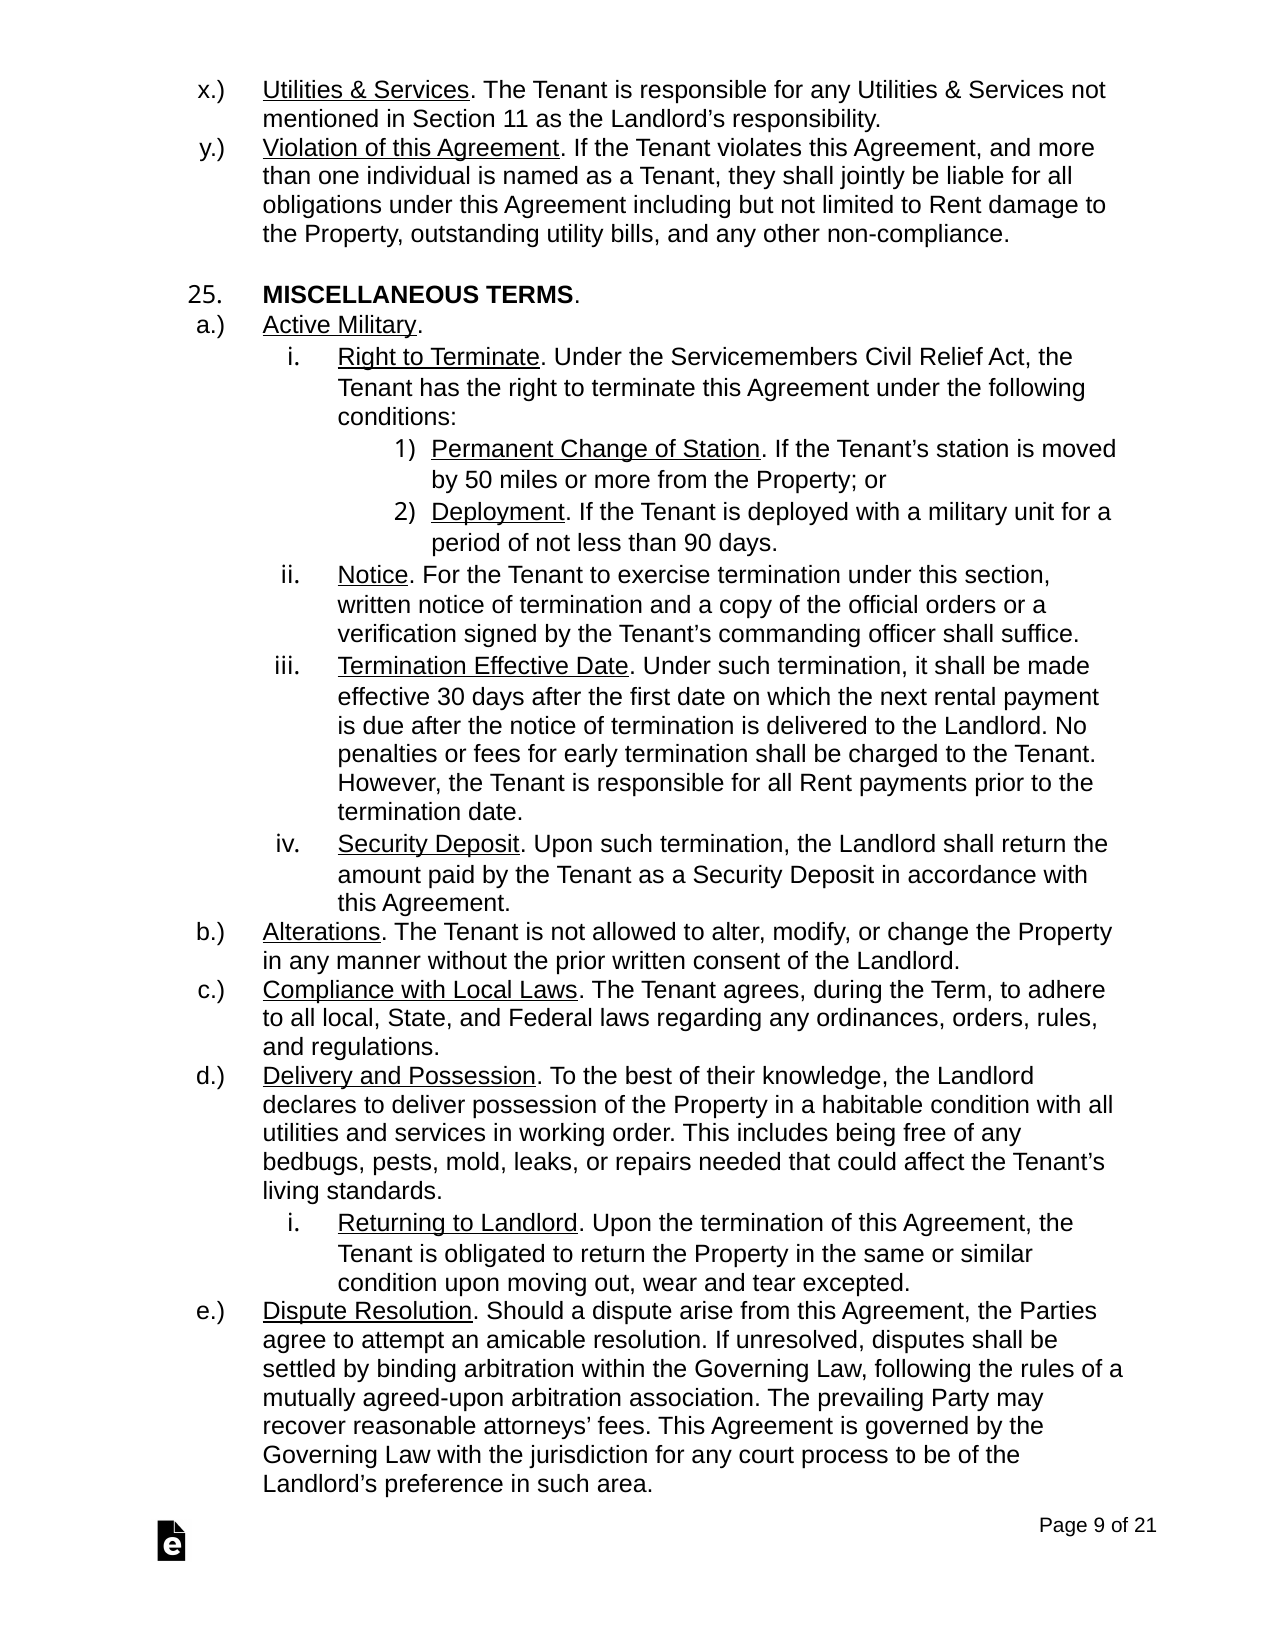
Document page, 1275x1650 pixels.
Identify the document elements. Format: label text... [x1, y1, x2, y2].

list Termination Effective Date. Under such termination, it shall be made effective 30 days after the first date on which the next rental payment is due after the notice of termination is delivered to the Landlord. No penalties or fees for early termination shall be charged to the Tenant. However, the Tenant is responsible for all Rent payments prior to the termination date. [300, 648, 1125, 826]
list Deployment. If the Tenant is deployed with a military unit for a period of not less than 90 days. [394, 493, 1125, 556]
list Compliance with Local Laws. The Tenant agrees, during the Term, to adhere to all local, State, and Federal laws regarding any ordinances, orders, rules, and regulations. [225, 975, 1125, 1061]
list Permanent Change of Station. If the Tenant’s station is moved by 50 miles or more from the Property; or [394, 431, 1125, 493]
list Security Deposit. Upon such termination, the Landlord shall return the amount paid by the Tenant as a Security Deposit in accordance with this Agreement. [300, 826, 1125, 917]
list Returning to Landlord. Upon the termination of this Agreement, the Tenant is obligated to return the Property in the same or similar condition upon moving out, wear and tear excepted. [300, 1205, 1125, 1296]
list Active Military. [225, 310, 1125, 339]
list Right to Terminate. Under the Servicemembers Civil Relief Act, the Tenant has the right to terminate this Agreement under the following conditions: [300, 339, 1125, 431]
list MISCELLANEOUS TERMS. [187, 276, 1125, 310]
list Utilities & Services. The Tenant is responsible for any Utilities & Services not mentioned in Section 11 as the Landlord’s responsibility. [225, 75, 1125, 132]
list Alterations. The Tenant is not allowed to alter, modify, or change the Property in any manner without the prior written consent of the Landlord. [225, 917, 1125, 975]
list Notice. For the Tenant to exercise termination under this section, written notice of termination and a copy of the official orders or a verification signed by the Tenant’s commanding officer shall suffice. [300, 556, 1125, 648]
list Violation of this Agreement. If the Tenant violates this Agreement, and more than one individual is named as a Tenant, they shall jointly be liable for all obligations under this Agreement including but not limited to Rent damage to the Property, outstanding utility bills, and any other non-compliance. [225, 132, 1125, 247]
list Dispute Resolution. Should a dispute arise from this Agreement, the Parties agree to attempt an amicable resolution. If unresolved, disputes shall be settled by binding arbitration within the Governing Law, following the rules of a mutually agreed-upon arbitration association. The prevailing Party may recover reasonable attorneys’ fees. This Agreement is governed by the Governing Law with the jurisdiction for any court process to be of the Landlord’s preference in such area. [225, 1296, 1125, 1497]
list Delivery and Possession. To the best of their knowledge, the Landlord declares to deliver possession of the Property in a habitable condition with all utilities and services in working order. This includes being free of any bedbugs, pests, mold, leaks, or repairs needed that could affect the Tenant’s living standards. [225, 1061, 1125, 1205]
